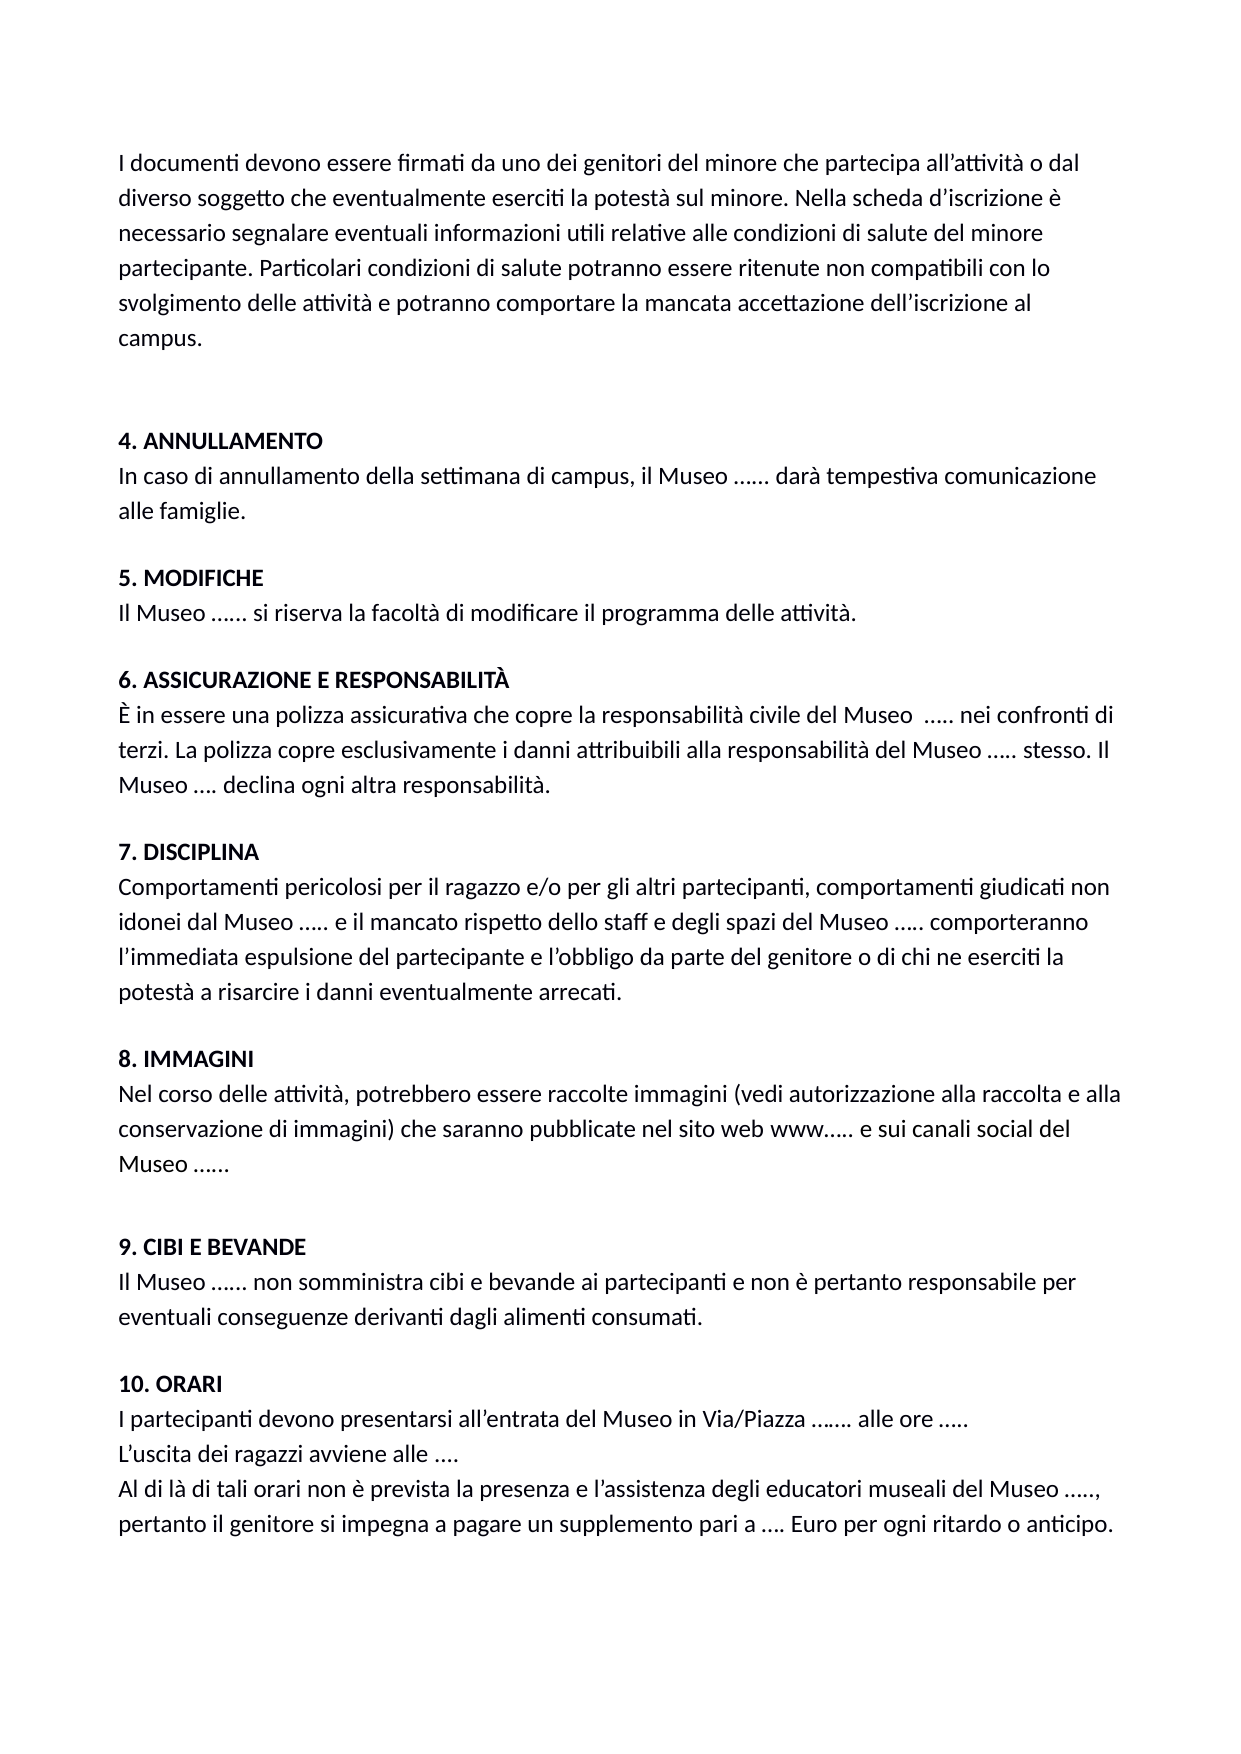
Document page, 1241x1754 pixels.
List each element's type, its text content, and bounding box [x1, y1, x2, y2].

text 7. DISCIPLINA [118, 836, 1122, 867]
text 9. CIBI E BEVANDE [118, 1231, 1122, 1262]
text È in essere una polizza assicurativa che copre la responsabilità civile del Museo ….. nei confronti di terzi. La polizza copre esclusivamente i danni attribuibili alla responsabilità del Museo ….. stesso. Il Museo …. declina ogni altra responsabilità. [118, 699, 1122, 800]
text Nel corso delle attività, potrebbero essere raccolte immagini (vedi autorizzazione alla raccolta e alla conservazione di immagini) che saranno pubblicate nel sito web www….. e sui canali social del Museo …... [118, 1078, 1122, 1179]
text I documenti devono essere firmati da uno dei genitori del minore che partecipa all’attività o dal diverso soggetto che eventualmente eserciti la potestà sul minore. Nella scheda d’iscrizione è necessario segnalare eventuali informazioni utili relative alle condizioni di salute del minore partecipante. Particolari condizioni di salute potranno essere ritenute non compatibili con lo svolgimento delle attività e potranno comportare la mancata accettazione dell’iscrizione al campus. [118, 148, 1122, 353]
text 6. ASSICURAZIONE E RESPONSABILITÀ [118, 664, 1122, 695]
text Comportamenti pericolosi per il ragazzo e/o per gli altri partecipanti, comportamenti giudicati non idonei dal Museo ….. e il mancato rispetto dello staff e degli spazi del Museo ….. comporteranno l’immediata espulsione del partecipante e l’obbligo da parte del genitore o di chi ne eserciti la potestà a risarcire i danni eventualmente arrecati. [118, 871, 1122, 1007]
text Al di là di tali orari non è prevista la presenza e l’assistenza degli educatori museali del Museo ….., pertanto il genitore si impegna a pagare un supplemento pari a …. Euro per ogni ritardo o anticipo. [118, 1473, 1122, 1539]
text 8. IMMAGINI [118, 1043, 1122, 1074]
text 5. MODIFICHE [118, 562, 1122, 592]
text In caso di annullamento della settimana di campus, il Museo …... darà tempestiva comunicazione alle famiglie. [118, 460, 1122, 525]
text Il Museo …... si riserva la facoltà di modificare il programma delle attività. [118, 597, 1122, 627]
text L’uscita dei ragazzi avviene alle .... [118, 1438, 1122, 1469]
text 10. ORARI [118, 1368, 1122, 1399]
text Il Museo …... non somministra cibi e bevande ai partecipanti e non è pertanto responsabile per eventuali conseguenze derivanti dagli alimenti consumati. [118, 1266, 1122, 1332]
text 4. ANNULLAMENTO [118, 425, 1122, 455]
text I partecipanti devono presentarsi all’entrata del Museo in Via/Piazza ……. alle ore ….. [118, 1403, 1122, 1434]
